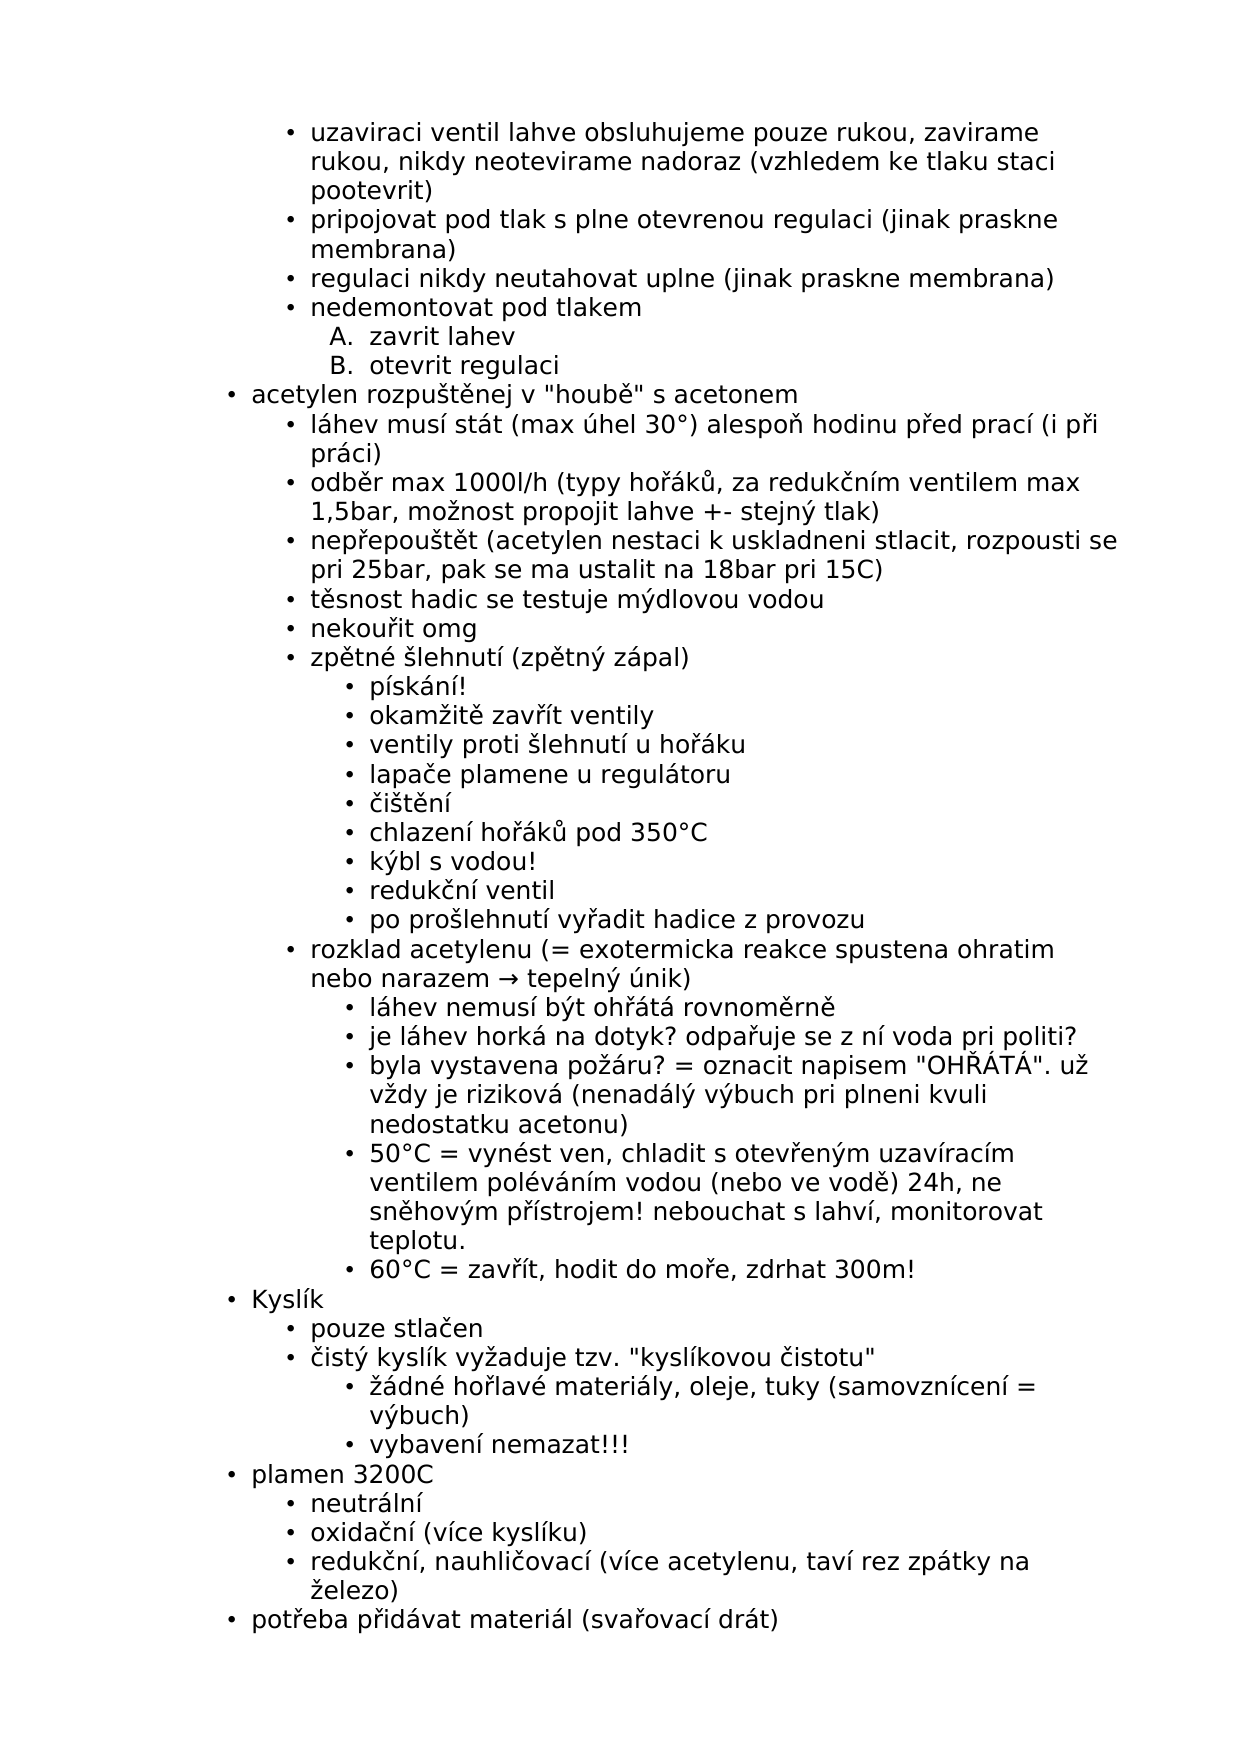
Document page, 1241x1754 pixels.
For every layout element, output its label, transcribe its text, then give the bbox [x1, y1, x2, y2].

list pískání! [354, 672, 1122, 701]
list zavrit lahev [354, 322, 1122, 351]
list byla vystavena požáru? = oznacit napisem "OHŘÁTÁ". už vždy je riziková (nenadálý výbuch pri plneni kvuli nedostatku acetonu) [354, 1051, 1122, 1139]
list 50°C = vynést ven, chladit s otevřeným uzavíracím ventilem poléváním vodou (nebo ve vodě) 24h, ne sněhovým přístrojem! nebouchat s lahví, monitorovat teplotu. [354, 1139, 1122, 1256]
list láhev nemusí být ohřátá rovnoměrně [354, 993, 1122, 1022]
list acetylen rozpuštěnej v "houbě" s acetonem [236, 381, 1122, 410]
list pripojovat pod tlak s plne otevrenou regulaci (jinak praskne membrana) [295, 206, 1122, 264]
list 60°C = zavřít, hodit do moře, zdrhat 300m! [354, 1256, 1122, 1285]
list regulaci nikdy neutahovat uplne (jinak praskne membrana) [295, 264, 1122, 293]
list lapače plamene u regulátoru [354, 760, 1122, 789]
list plamen 3200C [236, 1460, 1122, 1489]
list ventily proti šlehnutí u hořáku [354, 731, 1122, 760]
list láhev musí stát (max úhel 30°) alespoň hodinu před prací (i při práci) [295, 410, 1122, 468]
list redukční, nauhličovací (více acetylenu, taví rez zpátky na železo) [295, 1547, 1122, 1606]
list zpětné šlehnutí (zpětný zápal) [295, 643, 1122, 672]
list neutrální [295, 1489, 1122, 1518]
list Kyslík [236, 1285, 1122, 1314]
list vybavení nemazat!!! [354, 1431, 1122, 1460]
list uzaviraci ventil lahve obsluhujeme pouze rukou, zavirame rukou, nikdy neotevirame nadoraz (vzhledem ke tlaku staci pootevrit) [295, 118, 1122, 206]
list čištění [354, 789, 1122, 818]
list odběr max 1000l/h (typy hořáků, za redukčním ventilem max 1,5bar, možnost propojit lahve +- stejný tlak) [295, 468, 1122, 526]
list okamžitě zavřít ventily [354, 701, 1122, 731]
list oxidační (více kyslíku) [295, 1518, 1122, 1547]
list chlazení hořáků pod 350°C [354, 818, 1122, 847]
list otevrit regulaci [354, 351, 1122, 381]
list potřeba přidávat materiál (svařovací drát) [236, 1606, 1122, 1635]
list kýbl s vodou! [354, 847, 1122, 876]
list redukční ventil [354, 876, 1122, 906]
list nepřepouštět (acetylen nestaci k uskladneni stlacit, rozpousti se pri 25bar, pak se ma ustalit na 18bar pri 15C) [295, 526, 1122, 585]
list rozklad acetylenu (= exotermicka reakce spustena ohratim nebo narazem → tepelný únik) [295, 935, 1122, 993]
list po prošlehnutí vyřadit hadice z provozu [354, 906, 1122, 935]
list žádné hořlavé materiály, oleje, tuky (samovznícení = výbuch) [354, 1372, 1122, 1431]
list pouze stlačen [295, 1314, 1122, 1343]
list čistý kyslík vyžaduje tzv. "kyslíkovou čistotu" [295, 1343, 1122, 1372]
list těsnost hadic se testuje mýdlovou vodou [295, 585, 1122, 614]
list nekouřit omg [295, 614, 1122, 643]
list je láhev horká na dotyk? odpařuje se z ní voda pri politi? [354, 1022, 1122, 1051]
list nedemontovat pod tlakem [295, 293, 1122, 322]
